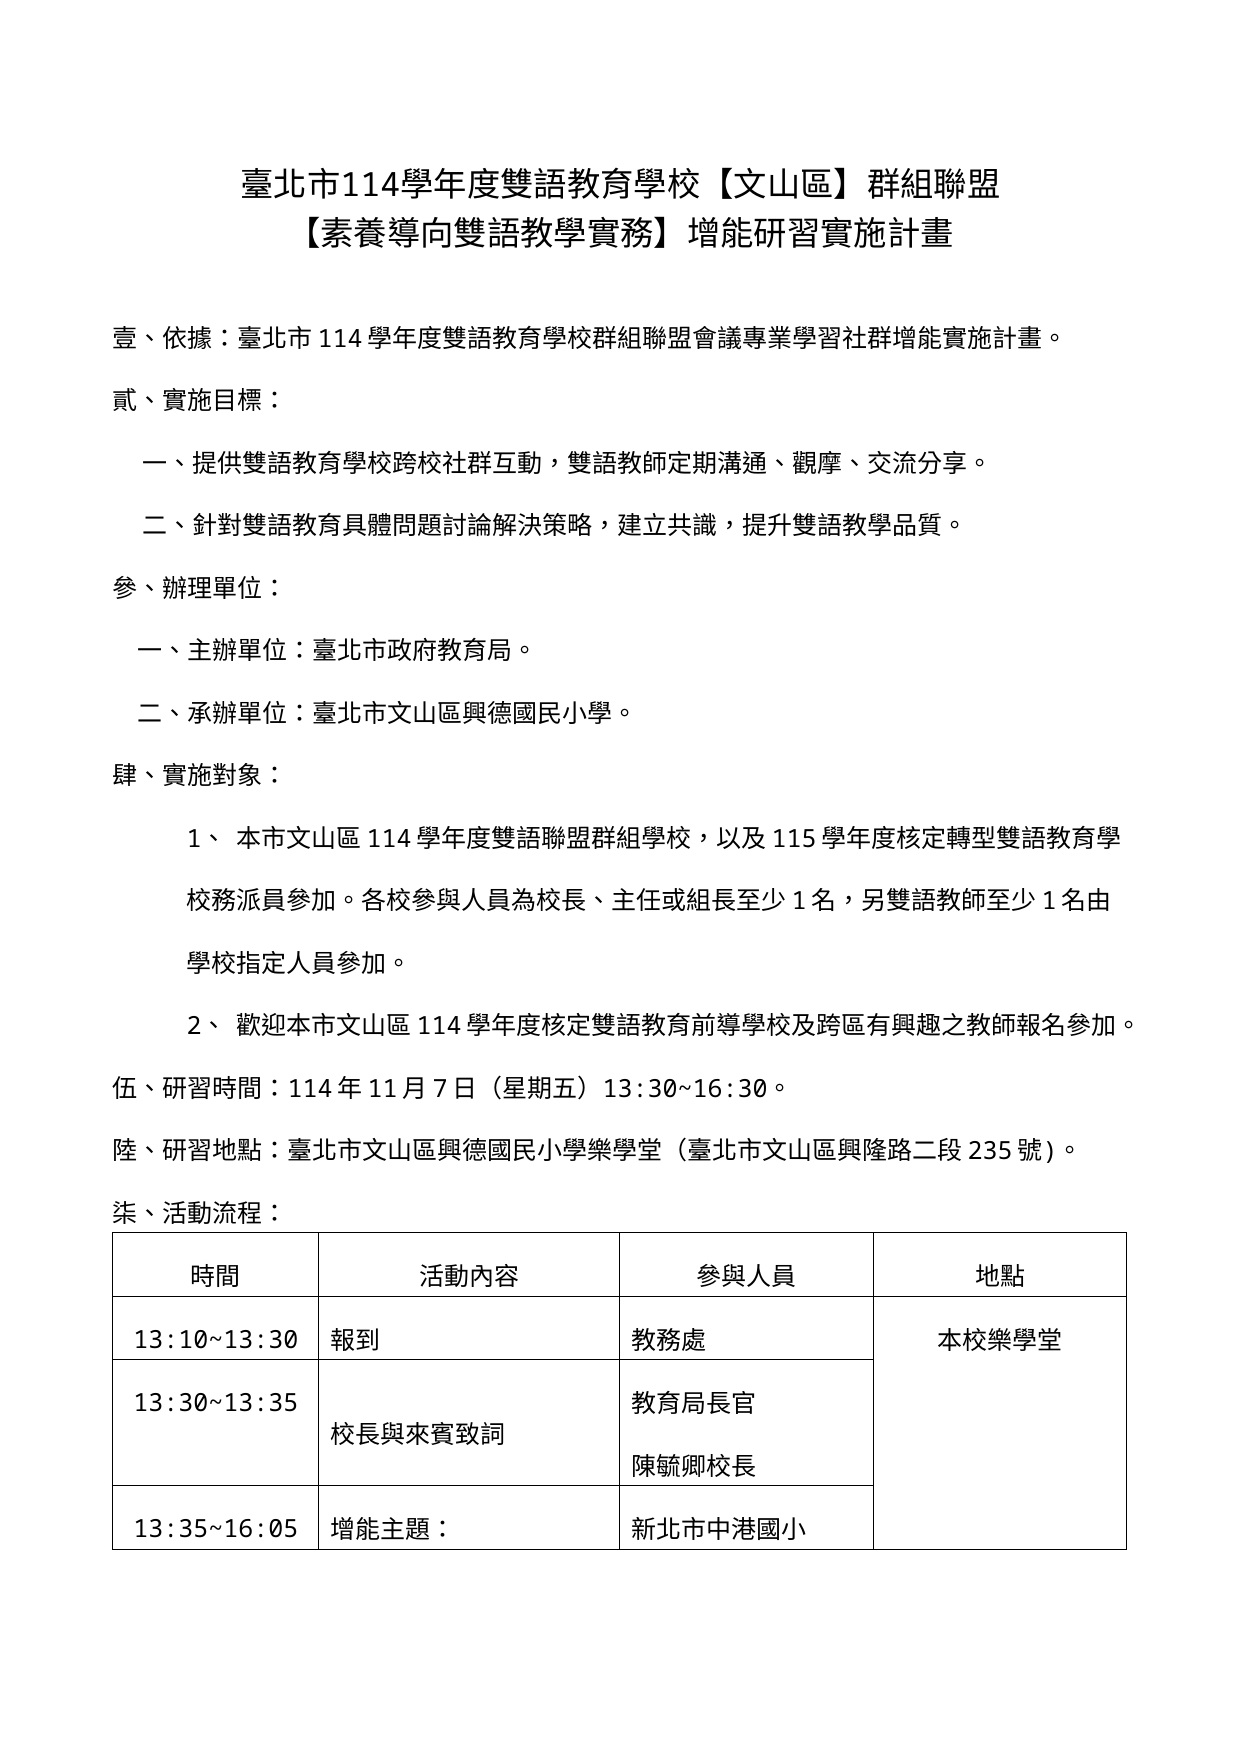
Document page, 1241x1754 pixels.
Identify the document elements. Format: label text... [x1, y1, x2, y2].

text 柒、活動流程： [112, 1169, 1128, 1232]
table_cell 教育局長官 陳毓卿校長 [620, 1360, 873, 1485]
table_cell 13:10~13:30 [113, 1297, 318, 1359]
table_cell 新北市中港國小 [620, 1486, 873, 1549]
table_header 時間 [113, 1233, 318, 1296]
text 二、針對雙語教育具體問題討論解決策略，建立共識，提升雙語教學品質。 [112, 482, 1128, 544]
table_cell 增能主題： [319, 1486, 619, 1549]
table_cell 報到 [319, 1297, 619, 1359]
table_header 參與人員 [620, 1233, 873, 1296]
text 一、主辦單位：臺北市政府教育局。 [112, 607, 1128, 669]
text 壹、依據：臺北市114學年度雙語教育學校群組聯盟會議專業學習社群增能實施計畫。 [112, 294, 1128, 357]
table_header 活動內容 [319, 1233, 619, 1296]
table_header 地點 [874, 1233, 1126, 1296]
list 本市文山區114學年度雙語聯盟群組學校，以及115學年度核定轉型雙語教育學校務派員參加。各校參與人員為校長、主任或組長至少1名，另雙語教師至少1名由學校指定人員參加。 [186, 794, 1128, 982]
text 臺北市114學年度雙語教育學校【文山區】群組聯盟 [112, 158, 1128, 207]
text 一、提供雙語教育學校跨校社群互動，雙語教師定期溝通、觀摩、交流分享。 [112, 419, 1128, 482]
text 肆、實施對象： [112, 732, 1128, 794]
text 貳、實施目標： [112, 357, 1128, 419]
table_cell 13:30~13:35 [113, 1360, 318, 1485]
text 伍、研習時間：114年11月7日（星期五）13:30~16:30。 [112, 1044, 1128, 1107]
table_cell 教務處 [620, 1297, 873, 1359]
table_cell 校長與來賓致詞 [319, 1360, 619, 1485]
table_cell 本校樂學堂 [874, 1297, 1126, 1549]
table_cell 13:35~16:05 [113, 1486, 318, 1549]
list 歡迎本市文山區114學年度核定雙語教育前導學校及跨區有興趣之教師報名參加。 [186, 982, 1128, 1044]
text 參、辦理單位： [112, 544, 1128, 607]
text 陸、研習地點：臺北市文山區興德國民小學樂學堂（臺北市文山區興隆路二段235號)。 [112, 1107, 1128, 1169]
text 二、承辦單位：臺北市文山區興德國民小學。 [112, 669, 1128, 732]
text 【素養導向雙語教學實務】增能研習實施計畫 [112, 207, 1128, 255]
